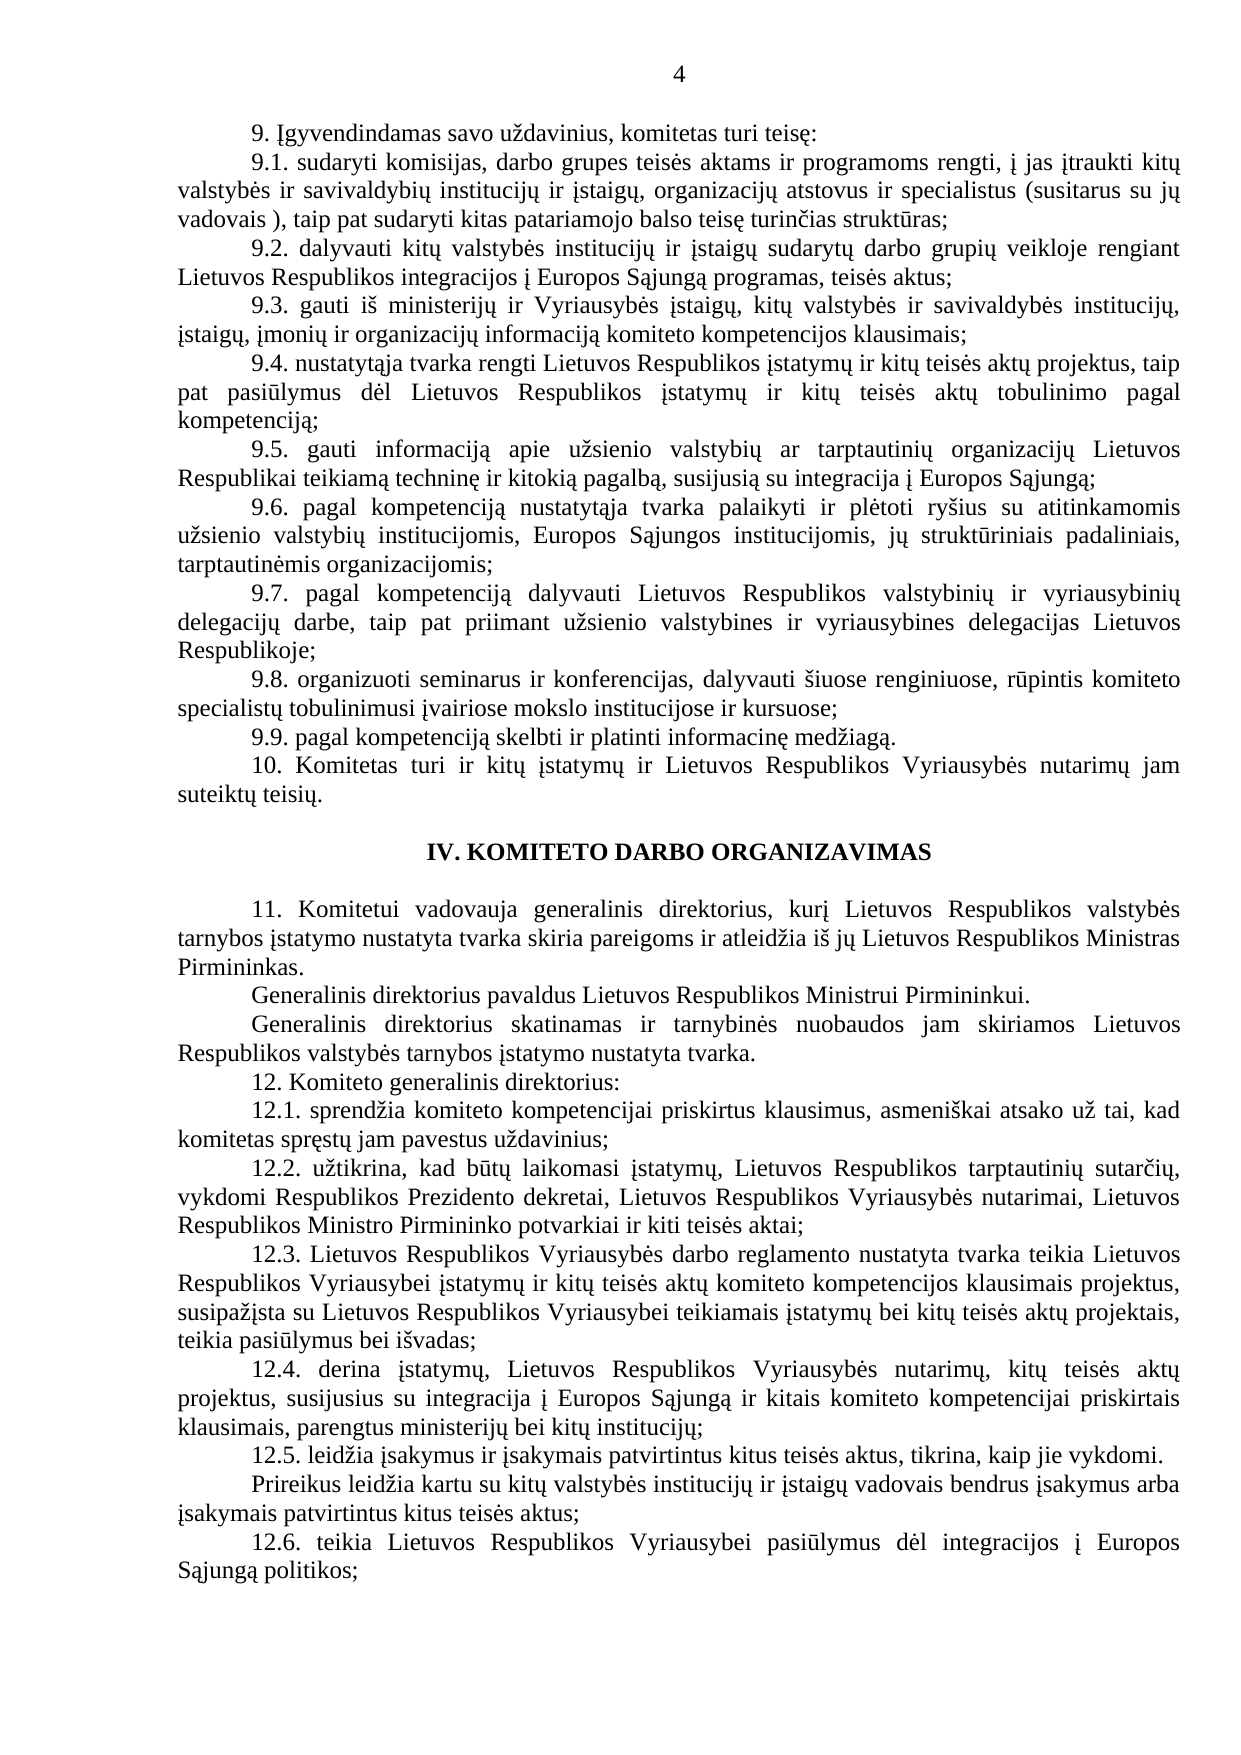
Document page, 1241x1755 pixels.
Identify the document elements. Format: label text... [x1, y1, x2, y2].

text 9.3. gauti iš ministerijų ir Vyriausybės įstaigų, kitų valstybės ir savivaldybės institucijų, įstaigų, įmonių ir organizacijų informaciją komiteto kompetencijos klausimais; [177, 291, 1181, 348]
text 9.6. pagal kompetenciją nustatytąja tvarka palaikyti ir plėtoti ryšius su atitinkamomis užsienio valstybių institucijomis, Europos Sąjungos institucijomis, jų struktūriniais padaliniais, tarptautinėmis organizacijomis; [177, 492, 1181, 578]
text 12.4. derina įstatymų, Lietuvos Respublikos Vyriausybės nutarimų, kitų teisės aktų projektus, susijusius su integracija į Europos Sąjungą ir kitais komiteto kompetencijai priskirtais klausimais, parengtus ministerijų bei kitų institucijų; [177, 1354, 1181, 1441]
text 9.1. sudaryti komisijas, darbo grupes teisės aktams ir programoms rengti, į jas įtraukti kitų valstybės ir savivaldybių institucijų ir įstaigų, organizacijų atstovus ir specialistus (susitarus su jų vadovais ), taip pat sudaryti kitas patariamojo balso teisę turinčias struktūras; [177, 147, 1181, 233]
text 11. Komitetui vadovauja generalinis direktorius, kurį Lietuvos Respublikos valstybės tarnybos įstatymo nustatyta tvarka skiria pareigoms ir atleidžia iš jų Lietuvos Respublikos Ministras Pirmininkas. [177, 894, 1181, 981]
text 12.3. Lietuvos Respublikos Vyriausybės darbo reglamento nustatyta tvarka teikia Lietuvos Respublikos Vyriausybei įstatymų ir kitų teisės aktų komiteto kompetencijos klausimais projektus, susipažįsta su Lietuvos Respublikos Vyriausybei teikiamais įstatymų bei kitų teisės aktų projektais, teikia pasiūlymus bei išvadas; [177, 1239, 1181, 1354]
text 12.1. sprendžia komiteto kompetencijai priskirtus klausimus, asmeniškai atsako už tai, kad komitetas spręstų jam pavestus uždavinius; [177, 1096, 1181, 1153]
text 9.5. gauti informaciją apie užsienio valstybių ar tarptautinių organizacijų Lietuvos Respublikai teikiamą techninę ir kitokią pagalbą, susijusią su integracija į Europos Sąjungą; [177, 434, 1181, 492]
text Generalinis direktorius skatinamas ir tarnybinės nuobaudos jam skiriamos Lietuvos Respublikos valstybės tarnybos įstatymo nustatyta tvarka. [177, 1009, 1181, 1067]
text 9.2. dalyvauti kitų valstybės institucijų ir įstaigų sudarytų darbo grupių veikloje rengiant Lietuvos Respublikos integracijos į Europos Sąjungą programas, teisės aktus; [177, 233, 1181, 291]
text 12.5. leidžia įsakymus ir įsakymais patvirtintus kitus teisės aktus, tikrina, kaip jie vykdomi. [177, 1441, 1181, 1469]
text 9.9. pagal kompetenciją skelbti ir platinti informacinę medžiagą. [177, 722, 1181, 751]
text 9.4. nustatytąja tvarka rengti Lietuvos Respublikos įstatymų ir kitų teisės aktų projektus, taip pat pasiūlymus dėl Lietuvos Respublikos įstatymų ir kitų teisės aktų tobulinimo pagal kompetenciją; [177, 348, 1181, 434]
text 12. Komiteto generalinis direktorius: [177, 1067, 1181, 1096]
text IV. KOMITETO DARBO ORGANIZAVIMAS [177, 837, 1181, 866]
text 9.7. pagal kompetenciją dalyvauti Lietuvos Respublikos valstybinių ir vyriausybinių delegacijų darbe, taip pat priimant užsienio valstybines ir vyriausybines delegacijas Lietuvos Respublikoje; [177, 578, 1181, 664]
text Prireikus leidžia kartu su kitų valstybės institucijų ir įstaigų vadovais bendrus įsakymus arba įsakymais patvirtintus kitus teisės aktus; [177, 1469, 1181, 1527]
text 9. Įgyvendindamas savo uždavinius, komitetas turi teisę: [177, 118, 1181, 147]
text Generalinis direktorius pavaldus Lietuvos Respublikos Ministrui Pirmininkui. [177, 981, 1181, 1009]
text 9.8. organizuoti seminarus ir konferencijas, dalyvauti šiuose renginiuose, rūpintis komiteto specialistų tobulinimusi įvairiose mokslo institucijose ir kursuose; [177, 664, 1181, 722]
text 12.6. teikia Lietuvos Respublikos Vyriausybei pasiūlymus dėl integracijos į Europos Sąjungą politikos; [177, 1527, 1181, 1584]
text 10. Komitetas turi ir kitų įstatymų ir Lietuvos Respublikos Vyriausybės nutarimų jam suteiktų teisių. [177, 751, 1181, 808]
text 12.2. užtikrina, kad būtų laikomasi įstatymų, Lietuvos Respublikos tarptautinių sutarčių, vykdomi Respublikos Prezidento dekretai, Lietuvos Respublikos Vyriausybės nutarimai, Lietuvos Respublikos Ministro Pirmininko potvarkiai ir kiti teisės aktai; [177, 1153, 1181, 1239]
